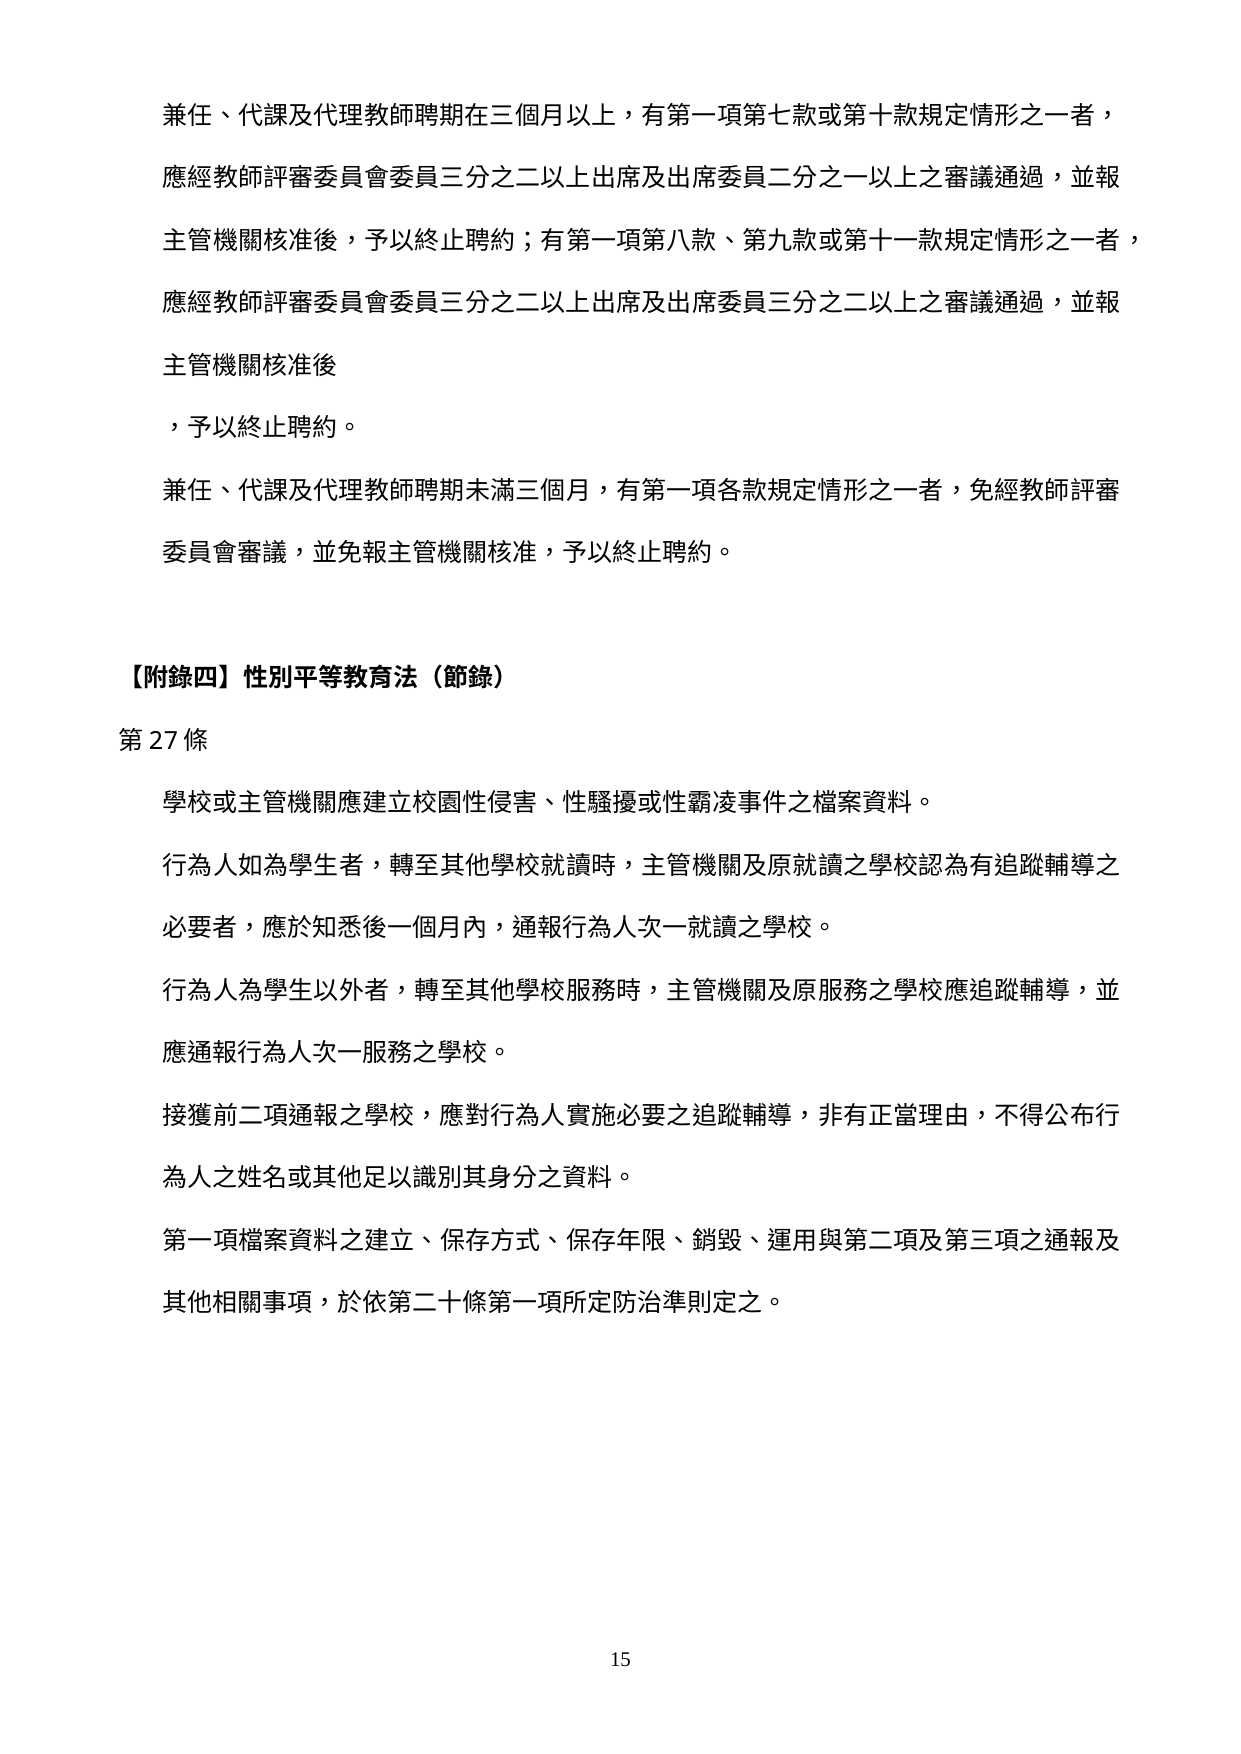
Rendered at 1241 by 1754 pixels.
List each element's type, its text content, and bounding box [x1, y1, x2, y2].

text 【附錄四】性別平等教育法（節錄） [118, 634, 1122, 697]
text 接獲前二項通報之學校，應對行為人實施必要之追蹤輔導，非有正當理由，不得公布行為人之姓名或其他足以識別其身分之資料。 [162, 1072, 1122, 1197]
text 兼任、代課及代理教師聘期未滿三個月，有第一項各款規定情形之一者，免經教師評審委員會審議，並免報主管機關核准，予以終止聘約。 [162, 447, 1122, 572]
text 兼任、代課及代理教師聘期在三個月以上，有第一項第七款或第十款規定情形之一者，應經教師評審委員會委員三分之二以上出席及出席委員二分之一以上之審議通過，並報主管機關核准後，予以終止聘約；有第一項第八款、第九款或第十一款規定情形之一者，應經教師評審委員會委員三分之二以上出席及出席委員三分之二以上之審議通過，並報主管機關核准後 [162, 72, 1122, 384]
text 第27條 [118, 697, 1122, 759]
text ，予以終止聘約。 [162, 384, 1122, 447]
text 行為人如為學生者，轉至其他學校就讀時，主管機關及原就讀之學校認為有追蹤輔導之必要者，應於知悉後一個月內，通報行為人次一就讀之學校。 [162, 822, 1122, 947]
text 學校或主管機關應建立校園性侵害、性騷擾或性霸凌事件之檔案資料。 [162, 759, 1122, 822]
text 第一項檔案資料之建立、保存方式、保存年限、銷毀、運用與第二項及第三項之通報及其他相關事項，於依第二十條第一項所定防治準則定之。 [162, 1197, 1122, 1322]
text 行為人為學生以外者，轉至其他學校服務時，主管機關及原服務之學校應追蹤輔導，並應通報行為人次一服務之學校。 [162, 947, 1122, 1072]
